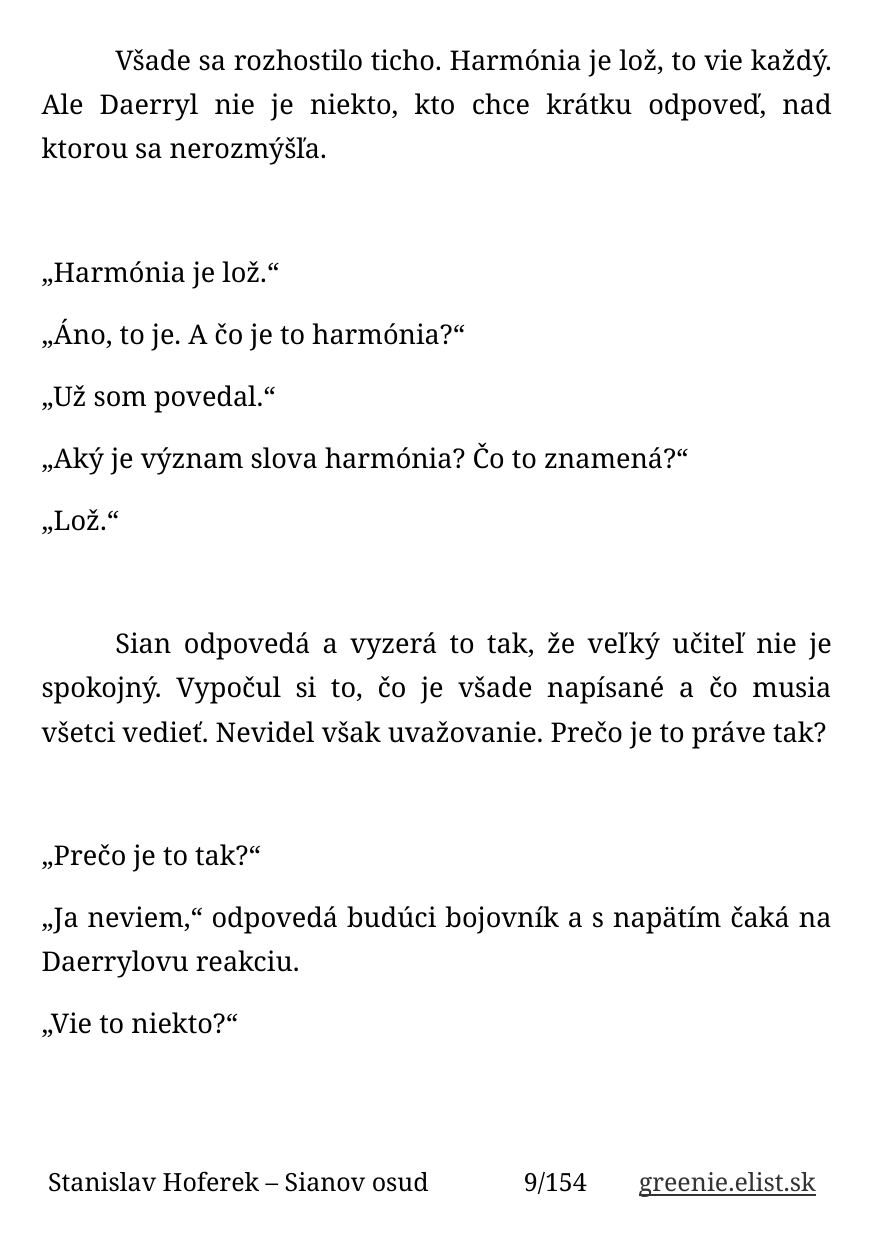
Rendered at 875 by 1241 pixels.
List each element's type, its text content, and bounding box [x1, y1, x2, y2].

text „Už som povedal.“ [41, 377, 833, 414]
text Všade sa rozhostilo ticho. Harmónia je lož, to vie každý. Ale Daerryl nie je niekto, kto chce krátku odpoveď, nad ktorou sa nerozmýšľa. [41, 41, 833, 167]
text „Ja neviem,“ odpovedá budúci bojovník a s napätím čaká na Daerrylovu reakciu. [41, 899, 833, 980]
text „Prečo je to tak?“ [41, 837, 833, 874]
text „Aký je význam slova harmónia? Čo to znamená?“ [41, 439, 833, 476]
text „Harmónia je lož.“ [41, 253, 833, 290]
text „Lož.“ [41, 501, 833, 538]
text „Vie to niekto?“ [41, 1005, 833, 1042]
text Sian odpovedá a vyzerá to tak, že veľký učiteľ nie je spokojný. Vypočul si to, čo je všade napísané a čo musia všetci vedieť. Nevidel však uvažovanie. Prečo je to práve tak? [41, 625, 833, 750]
text „Áno, to je. A čo je to harmónia?“ [41, 315, 833, 352]
